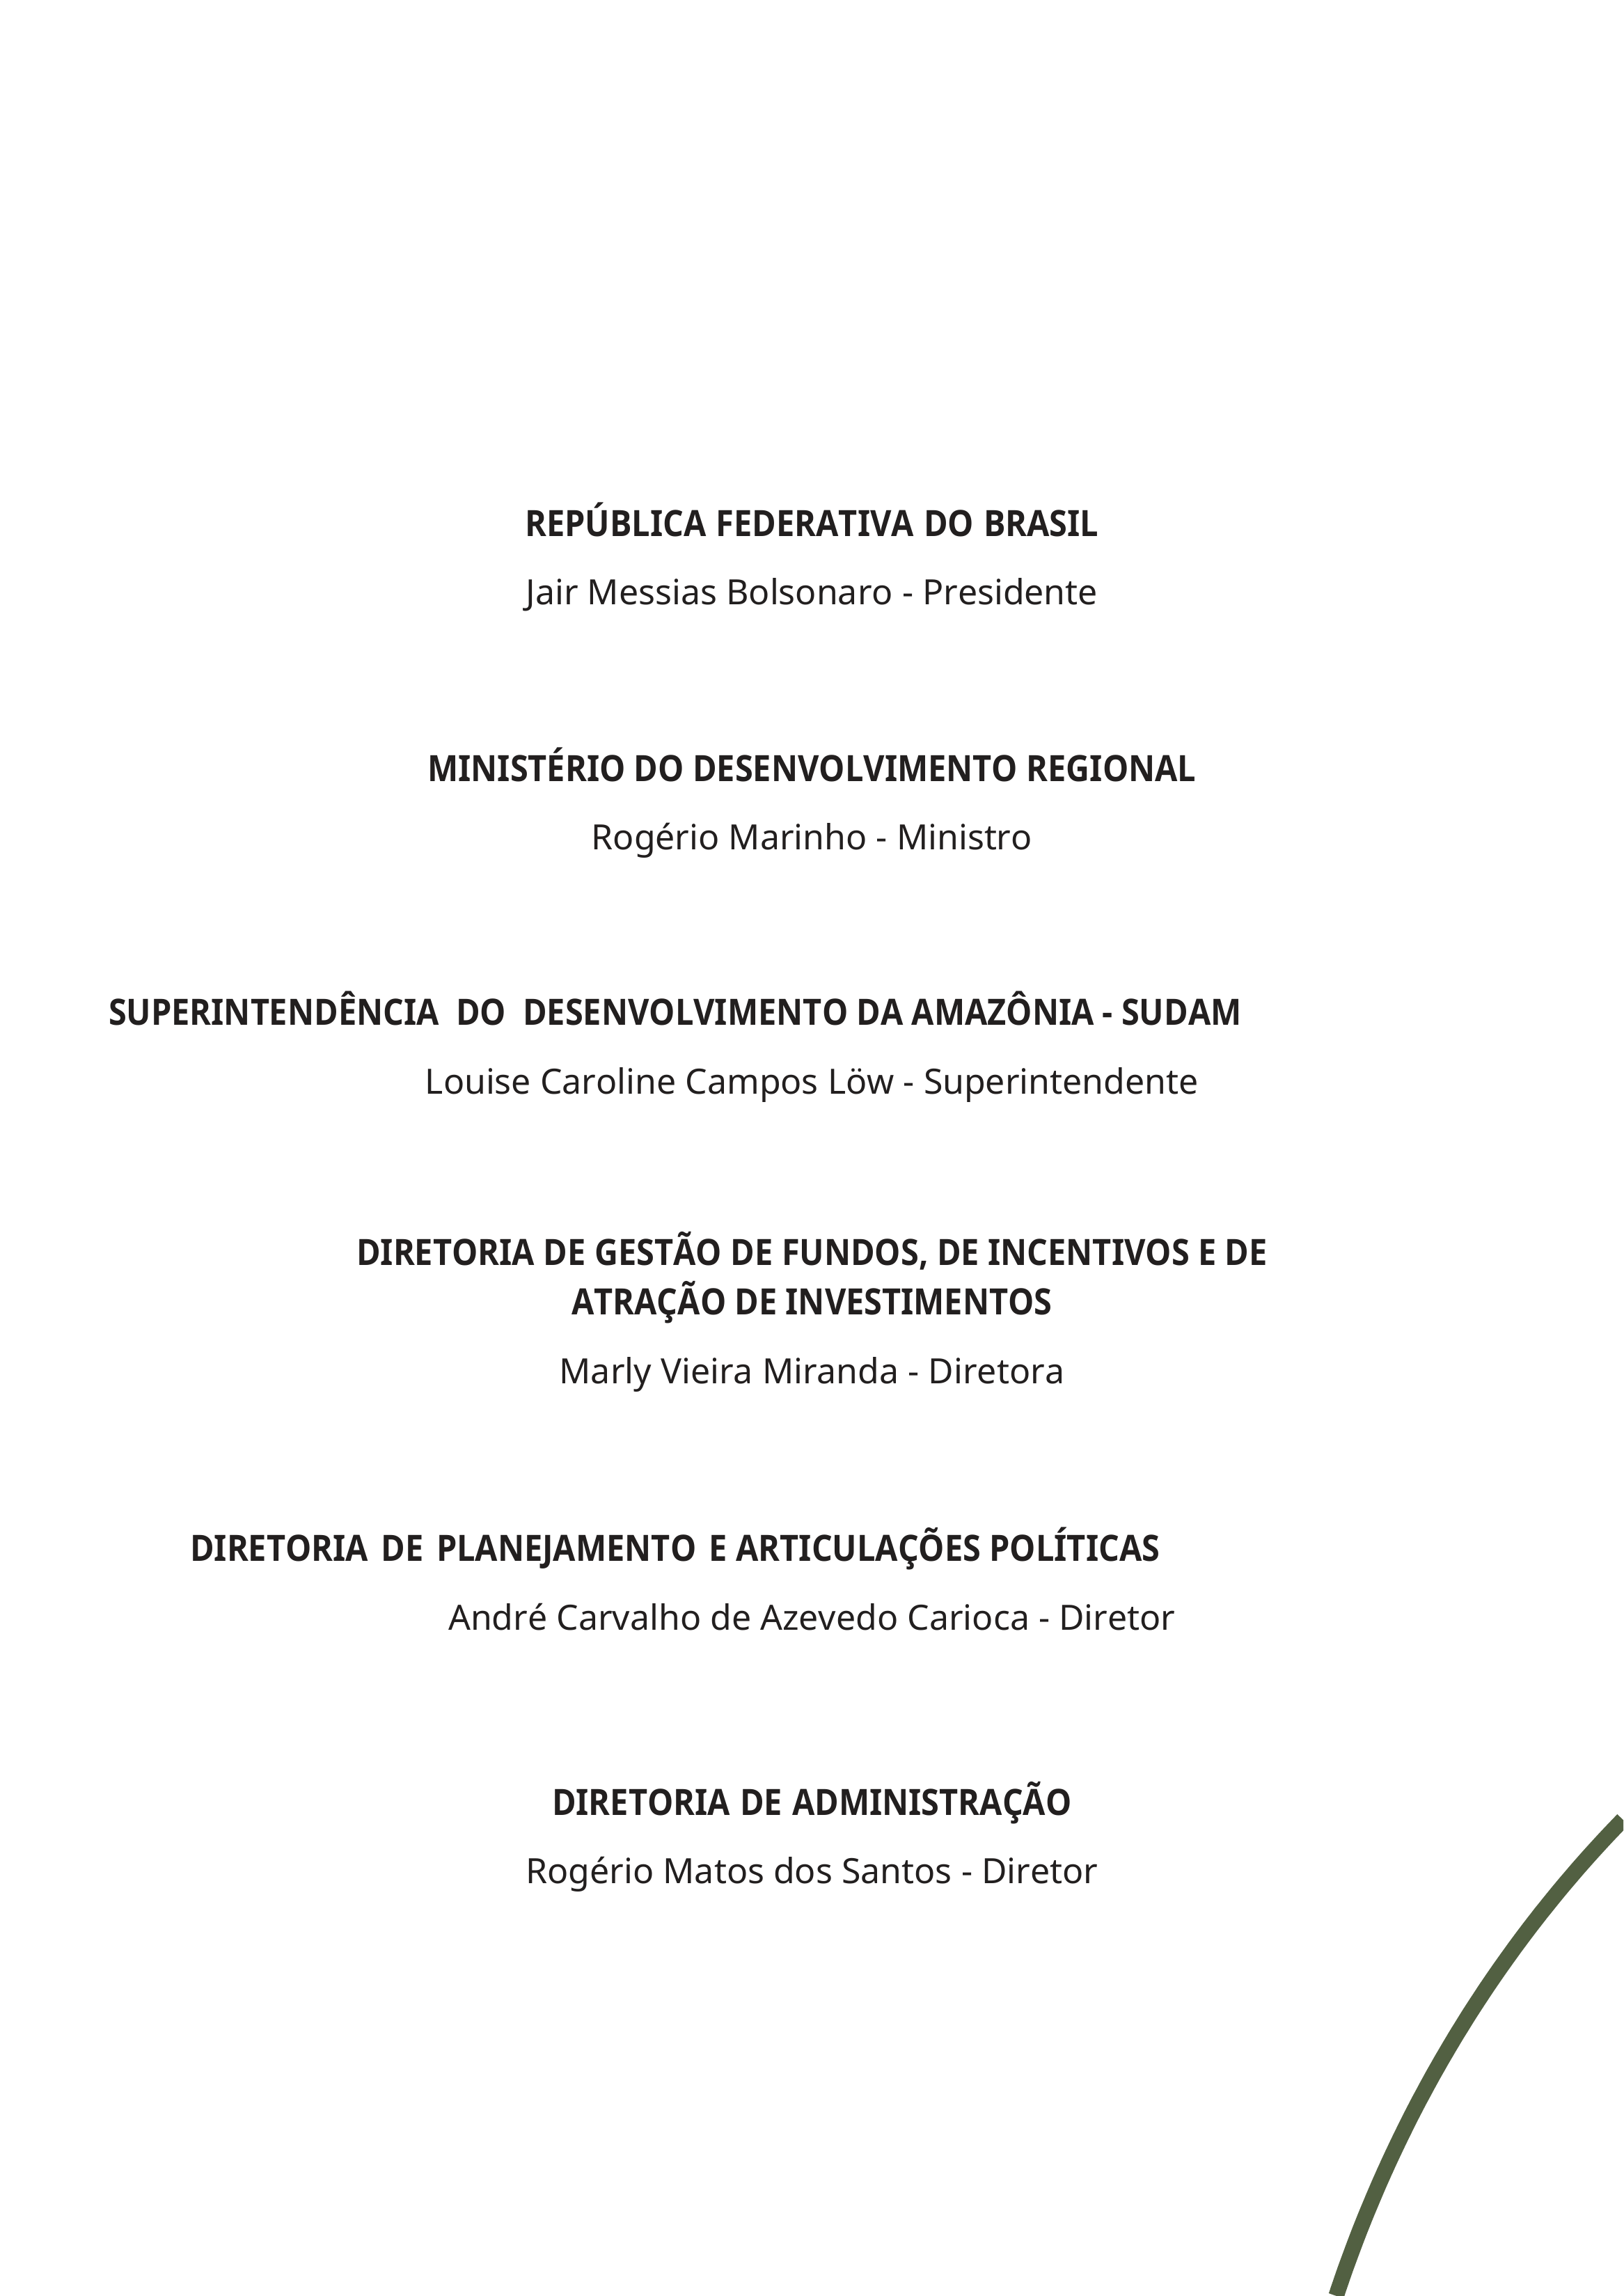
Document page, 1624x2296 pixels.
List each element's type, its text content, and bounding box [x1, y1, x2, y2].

text Jair Messias Bolsonaro - Presidente [368, 567, 1256, 615]
subtitle MINISTÉRIO DO DESENVOLVIMENTO REGIONAL [368, 743, 1255, 792]
text André Carvalho de Azevedo Carioca - Diretor [368, 1593, 1255, 1640]
subtitle DIRETORIA DE ADMINISTRAÇÃO [368, 1777, 1255, 1826]
subtitle DIRETORIA DE PLANEJAMENTO E ARTICULAÇÕES POLÍTICAS [94, 1523, 1256, 1571]
text Marly Vieira Miranda - Diretora [368, 1346, 1255, 1394]
subtitle REPÚBLICA FEDERATIVA DO BRASIL [368, 497, 1255, 547]
text Louise Caroline Campos Löw - Superintendente [368, 1057, 1255, 1104]
subtitle DIRETORIA DE GESTÃO DE FUNDOS, DE INCENTIVOS E DE ATRAÇÃO DE INVESTIMENTOS [323, 1227, 1300, 1326]
text Rogério Marinho - Ministro [368, 812, 1255, 860]
subtitle SUPERINTENDÊNCIA DO DESENVOLVIMENTO DA AMAZÔNIA - SUDAM [94, 986, 1256, 1035]
text Rogério Matos dos Santos - Diretor [368, 1846, 1255, 1894]
